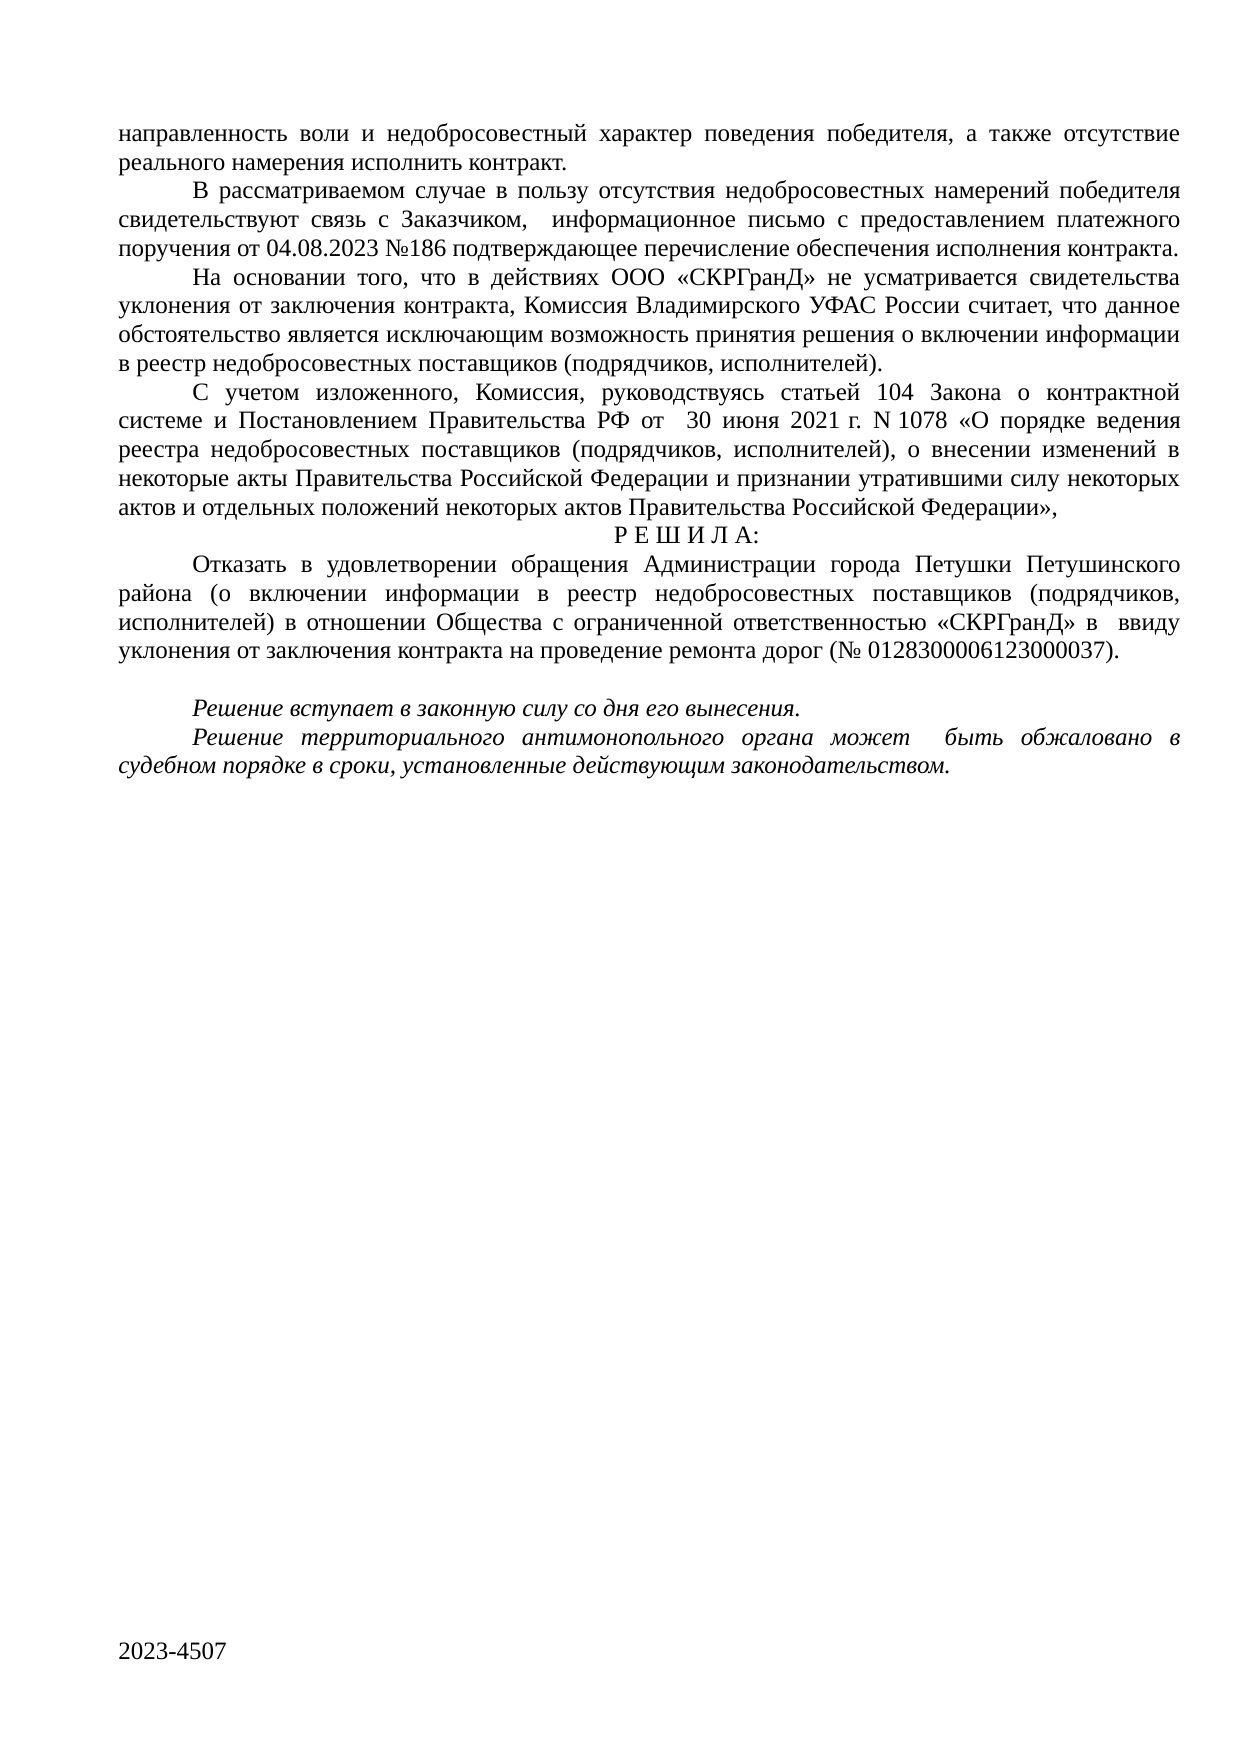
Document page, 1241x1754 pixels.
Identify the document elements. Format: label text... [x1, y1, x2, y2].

text С учетом изложенного, Комиссия, руководствуясь статьей 104 Закона о контрактной системе и Постановлением Правительства РФ от 30 июня 2021 г. N 1078 «О порядке ведения реестра недобросовестных поставщиков (подрядчиков, исполнителей), о внесении изменений в некоторые акты Правительства Российской Федерации и признании утратившими силу некоторых актов и отдельных положений некоторых актов Правительства Российской Федерации», [118, 377, 1181, 521]
text В рассматриваемом случае в пользу отсутствия недобросовестных намерений победителя свидетельствуют связь с Заказчиком, информационное письмо с предоставлением платежного поручения от 04.08.2023 №186 подтверждающее перечисление обеспечения исполнения контракта. [118, 176, 1181, 262]
text На основании того, что в действиях ООО «СКРГранД» не усматривается свидетельства уклонения от заключения контракта, Комиссия Владимирского УФАС России считает, что данное обстоятельство является исключающим возможность принятия решения о включении информации в реестр недобросовестных поставщиков (подрядчиков, исполнителей). [118, 262, 1181, 377]
text направленность воли и недобросовестный характер поведения победителя, а также отсутствие реального намерения исполнить контракт. [118, 118, 1181, 176]
text Р Е Ш И Л А: [118, 521, 1181, 549]
text Решение территориального антимонопольного органа может быть обжаловано в судебном порядке в сроки, установленные действующим законодательством. [118, 722, 1181, 779]
text Отказать в удовлетворении обращения Администрации города Петушки Петушинского района (о включении информации в реестр недобросовестных поставщиков (подрядчиков, исполнителей) в отношении Общества с ограниченной ответственностью «СКРГранД» в ввиду уклонения от заключения контракта на проведение ремонта дорог (№ 0128300006123000037). [118, 549, 1181, 664]
text Решение вступает в законную силу со дня его вынесения. [118, 693, 1181, 722]
